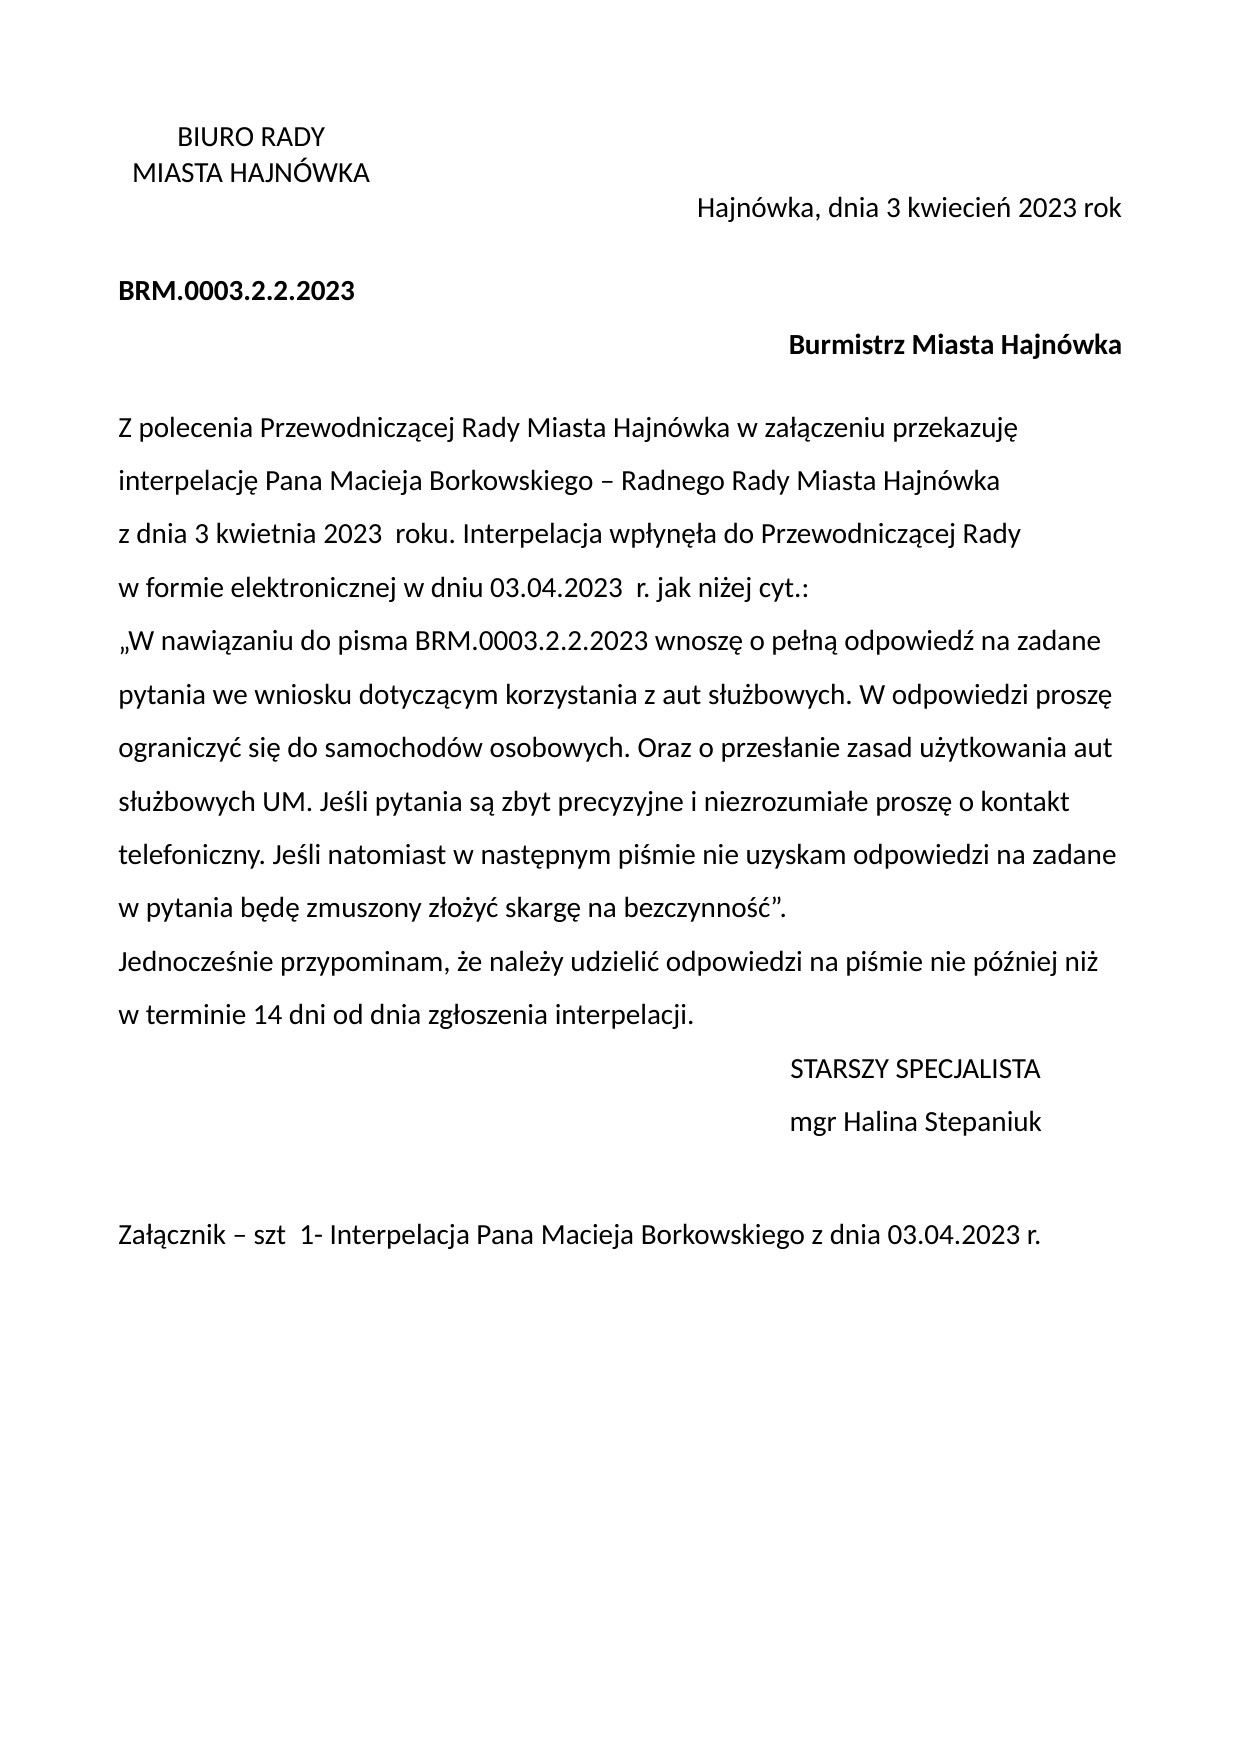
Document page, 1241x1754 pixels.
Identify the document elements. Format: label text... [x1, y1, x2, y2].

text Jednocześnie przypominam, że należy udzielić odpowiedzi na piśmie nie później niż w terminie 14 dni od dnia zgłoszenia interpelacji. [118, 943, 1122, 1032]
text „W nawiązaniu do pisma BRM.0003.2.2.2023 wnoszę o pełną odpowiedź na zadane pytania we wniosku dotyczącym korzystania z aut służbowych. W odpowiedzi proszę ograniczyć się do samochodów osobowych. Oraz o przesłanie zasad użytkowania aut służbowych UM. Jeśli pytania są zbyt precyzyjne i niezrozumiałe proszę o kontakt telefoniczny. Jeśli natomiast w następnym piśmie nie uzyskam odpowiedzi na zadane w pytania będę zmuszony złożyć skargę na bezczynność”. [118, 622, 1122, 925]
text Burmistrz Miasta Hajnówka [118, 326, 1122, 361]
text BIURO RADY MIASTA HAJNÓWKA [0, 118, 1122, 189]
text Załącznik – szt 1- Interpelacja Pana Macieja Borkowskiego z dnia 03.04.2023 r. [118, 1216, 1122, 1251]
text mgr Halina Stepaniuk [709, 1103, 1122, 1139]
text Hajnówka, dnia 3 kwiecień 2023 rok [118, 189, 1122, 225]
text STARSZY SPECJALISTA [709, 1050, 1122, 1086]
text Z polecenia Przewodniczącej Rady Miasta Hajnówka w załączeniu przekazuję interpelację Pana Macieja Borkowskiego – Radnego Rady Miasta Hajnówka z dnia 3 kwietnia 2023 roku. Interpelacja wpłynęła do Przewodniczącej Rady w formie elektronicznej w dniu 03.04.2023 r. jak niżej cyt.: [118, 409, 1122, 604]
text BRM.0003.2.2.2023 [118, 272, 1122, 308]
